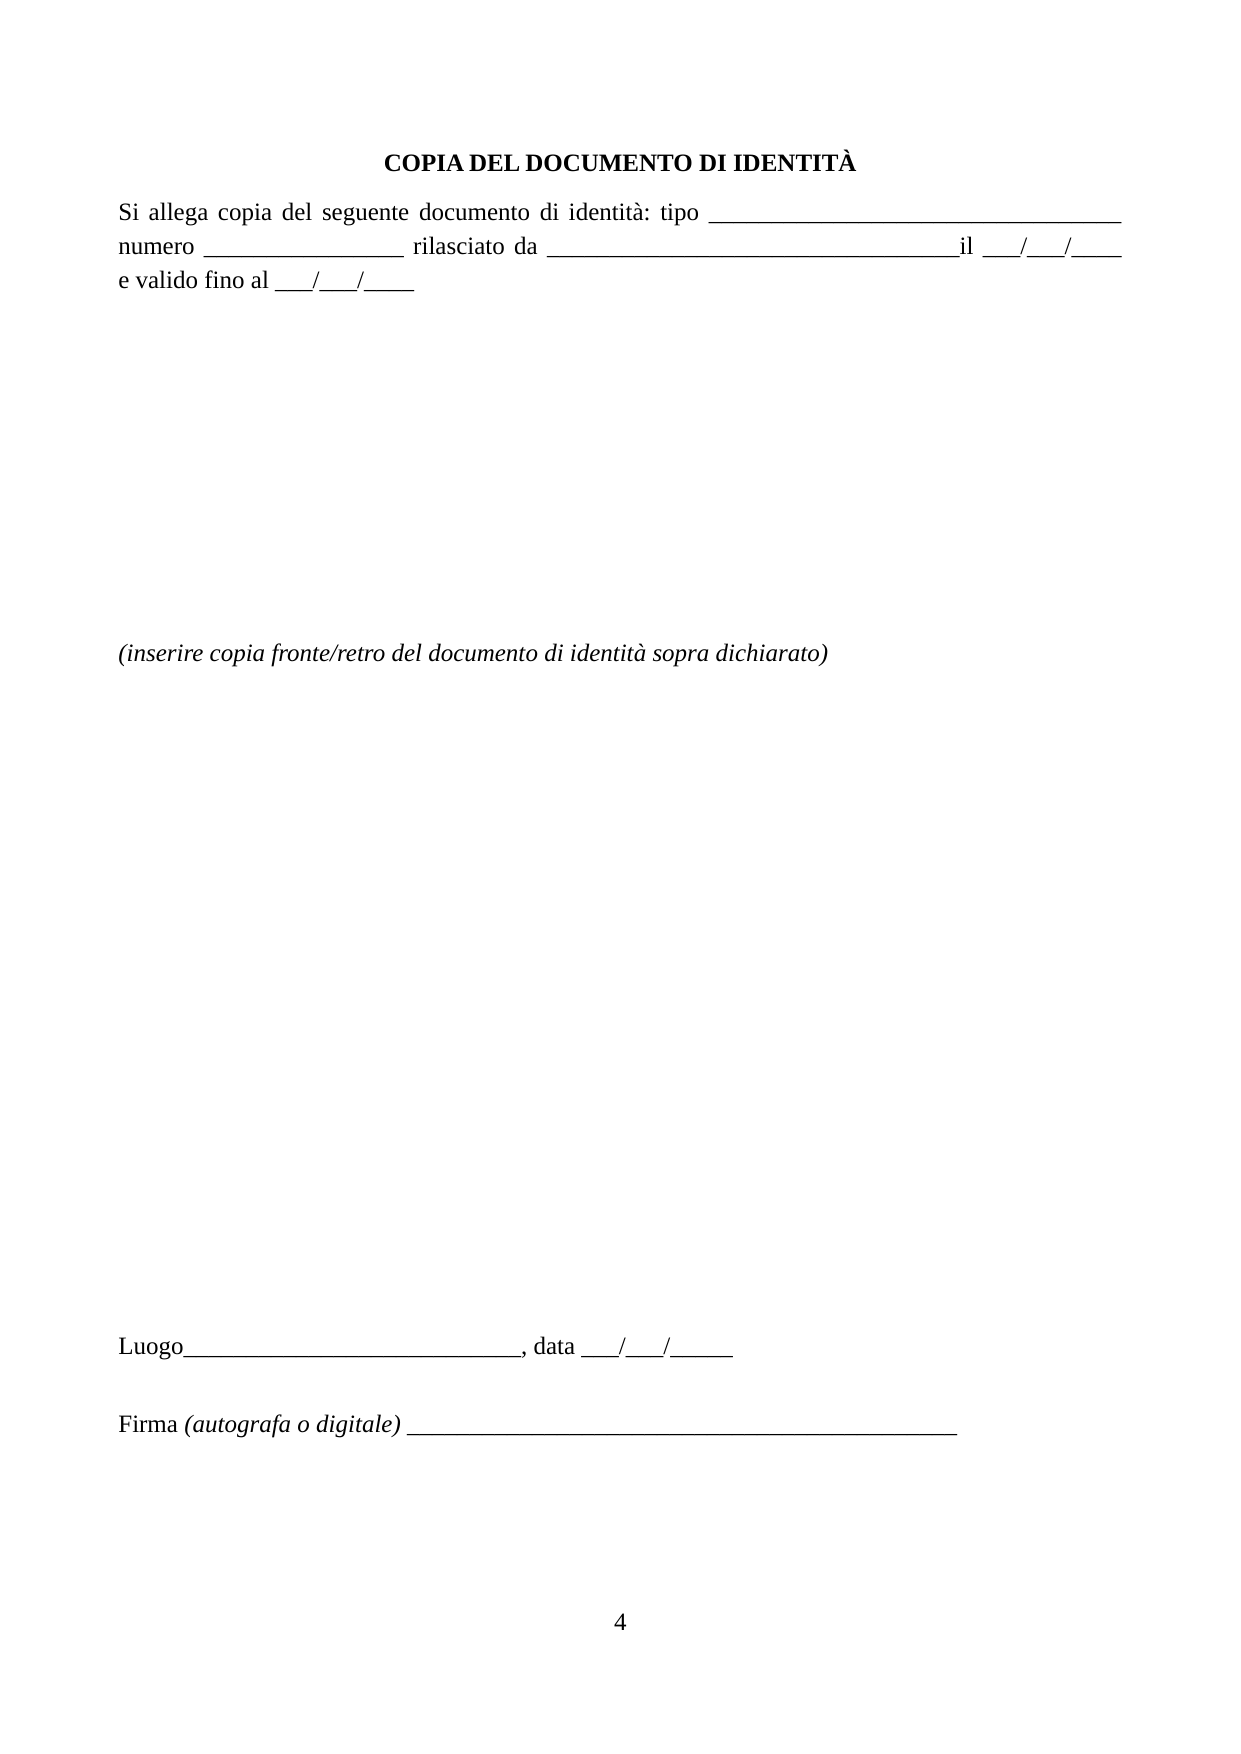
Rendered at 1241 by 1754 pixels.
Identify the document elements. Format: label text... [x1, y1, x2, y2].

text COPIA DEL DOCUMENTO DI IDENTITÀ [118, 148, 1122, 176]
subtitle Luogo___________________________, data ___/___/_____ [118, 1331, 1122, 1360]
text Si allega copia del seguente documento di identità: tipo _________________________________ numero ________________ rilasciato da _________________________________il ___/___/____ e valido fino al ___/___/____ [118, 197, 1122, 294]
subtitle (inserire copia fronte/retro del documento di identità sopra dichiarato) [118, 638, 1122, 667]
text Firma (autografa o digitale) ____________________________________________ [118, 1409, 1122, 1438]
